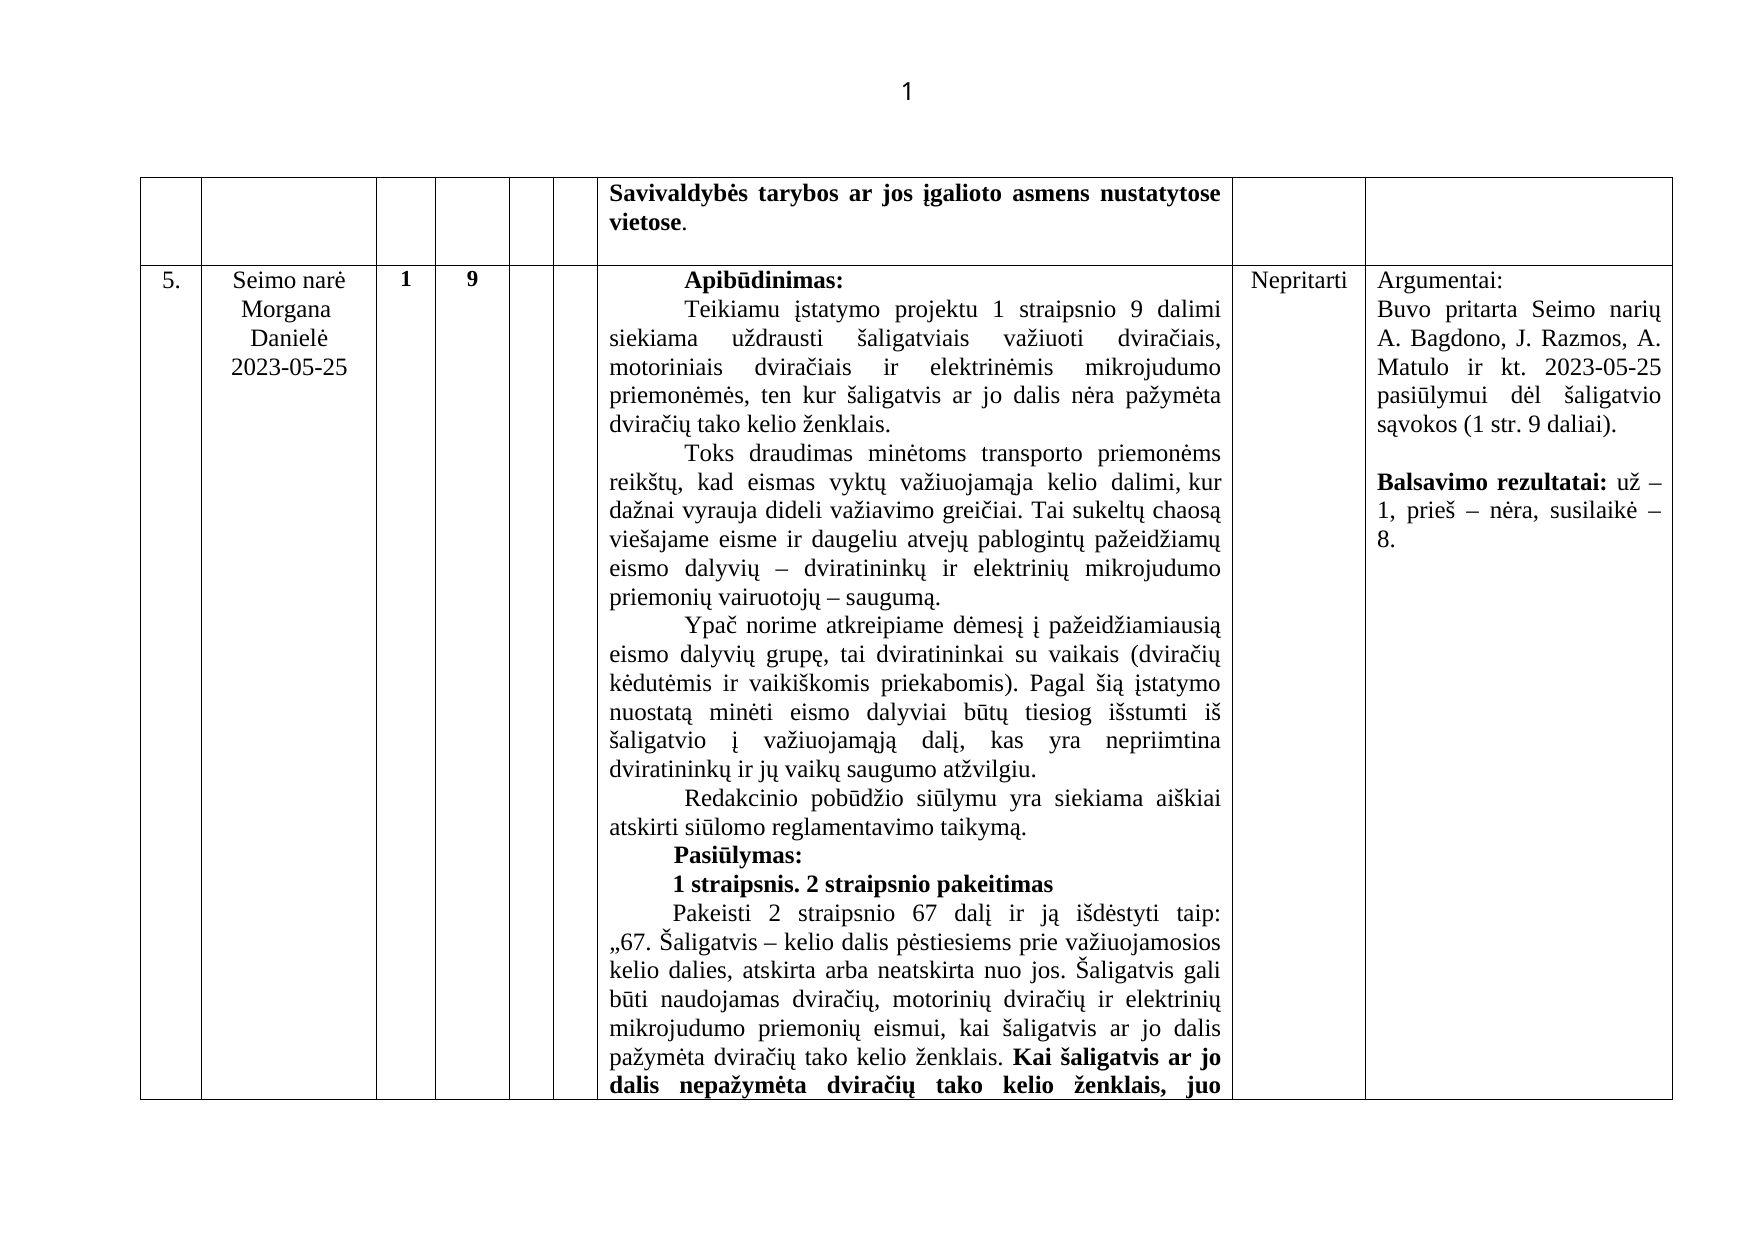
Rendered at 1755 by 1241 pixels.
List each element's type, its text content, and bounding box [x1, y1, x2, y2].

table_cell [377, 178, 435, 264]
table_cell [436, 178, 509, 264]
table_cell [202, 178, 376, 264]
table_cell [554, 266, 597, 1099]
table_cell 9 [436, 266, 509, 1099]
table_cell [1366, 178, 1672, 264]
table_cell [510, 266, 553, 1099]
table_cell [141, 178, 201, 264]
table_cell Savivaldybės tarybos ar jos įgalioto asmens nustatytose vietose. [598, 178, 1232, 264]
table_cell Seimo narė Morgana Danielė 2023-05-25 [202, 266, 376, 1099]
table_cell [554, 178, 597, 264]
table_cell 5. [141, 266, 201, 1099]
table_cell 1 [377, 266, 435, 1099]
table_cell [1233, 178, 1365, 264]
table_cell [510, 178, 553, 264]
table_cell Nepritarti [1233, 266, 1365, 1099]
table_cell Apibūdinimas: Teikiamu įstatymo projektu 1 straipsnio 9 dalimi siekiama uždrausti šaligatviais važiuoti dviračiais, motoriniais dviračiais ir elektrinėmis mikrojudumo priemonėmės, ten kur šaligatvis ar jo dalis nėra pažymėta dviračių tako kelio ženklais. Toks draudimas minėtoms transporto priemonėms reikštų, kad eismas vyktų važiuojamąja kelio dalimi, kur dažnai vyrauja dideli važiavimo greičiai. Tai sukeltų chaosą viešajame eisme ir daugeliu atvejų pablogintų pažeidžiamų eismo dalyvių – dviratininkų ir elektrinių mikrojudumo priemonių vairuotojų – saugumą. Ypač norime atkreipiame dėmesį į pažeidžiamiausią eismo dalyvių grupę, tai dviratininkai su vaikais (dviračių kėdutėmis ir vaikiškomis priekabomis). Pagal šią įstatymo nuostatą minėti eismo dalyviai būtų tiesiog išstumti iš šaligatvio į važiuojamąją dalį, kas yra nepriimtina dviratininkų ir jų vaikų saugumo atžvilgiu. Redakcinio pobūdžio siūlymu yra siekiama aiškiai atskirti siūlomo reglamentavimo taikymą. Pasiūlymas: 1 straipsnis. 2 straipsnio pakeitimas Pakeisti 2 straipsnio 67 dalį ir ją išdėstyti taip: „67. Šaligatvis – kelio dalis pėstiesiems prie važiuojamosios kelio dalies, atskirta arba neatskirta nuo jos. Šaligatvis gali būti naudojamas dviračių, motorinių dviračių ir elektrinių mikrojudumo priemonių eismui, kai šaligatvis ar jo dalis pažymėta dviračių tako kelio ženklais. Kai šaligatvis ar jo dalis nepažymėta dviračių tako kelio ženklais, juo [598, 266, 1232, 1099]
table_cell Argumentai: Buvo pritarta Seimo narių A. Bagdono, J. Razmos, A. Matulo ir kt. 2023-05-25 pasiūlymui dėl šaligatvio sąvokos (1 str. 9 daliai). Balsavimo rezultatai: už – 1, prieš – nėra, susilaikė – 8. [1366, 266, 1672, 1099]
